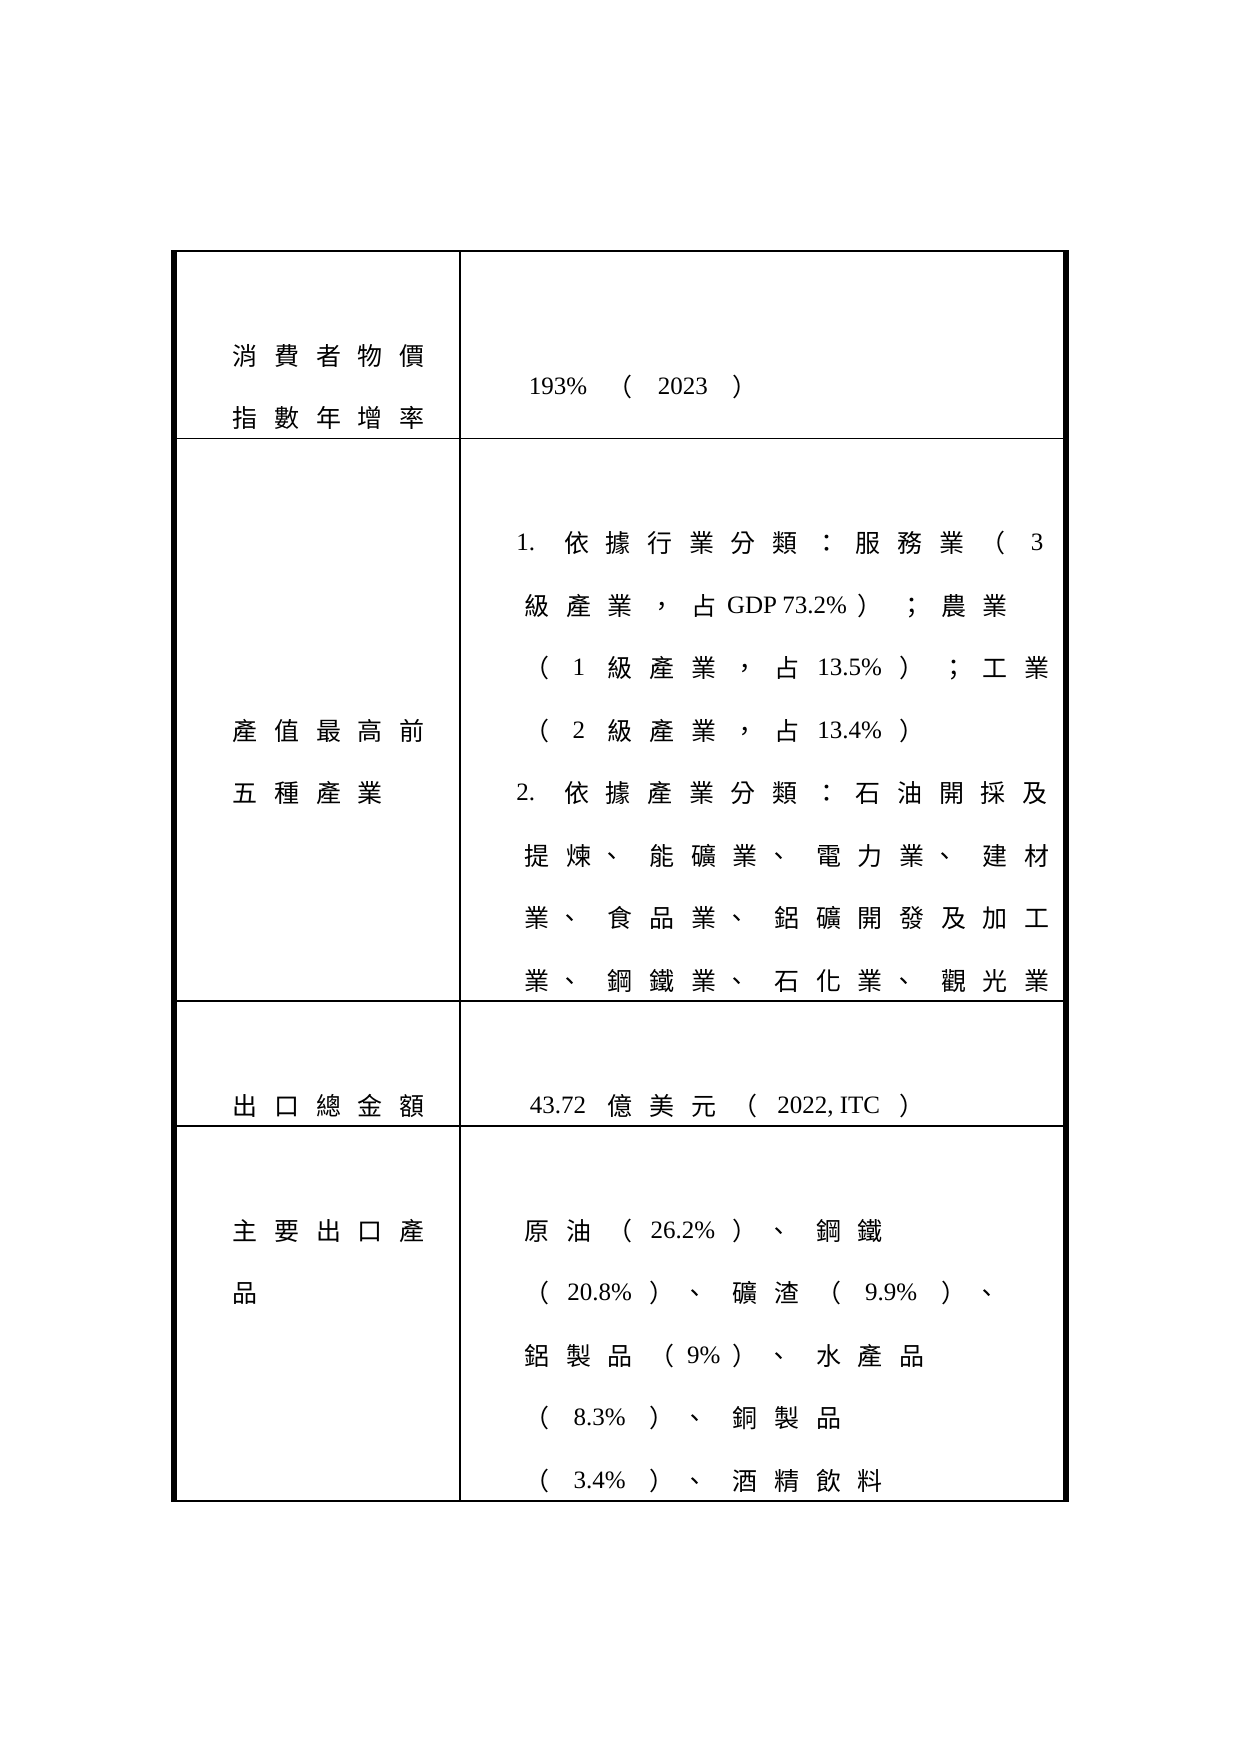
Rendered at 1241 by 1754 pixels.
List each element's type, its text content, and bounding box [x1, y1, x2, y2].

table_cell 主要出口產品 [177, 1127, 459, 1500]
table_cell 193%（2023） [461, 252, 1063, 438]
table_cell 43.72億美元（2022, ITC） [461, 1002, 1063, 1125]
table_cell 出口總金額 [177, 1002, 459, 1125]
table_cell 消費者物價指數年增率 [177, 252, 459, 438]
table_cell 1. 依據行業分類：服務業（3級產業，占GDP 73.2%）；農業（1級產業，占13.5%）；工業（2級產業，占13.4%） 2. 依據產業分類：石油開採及提煉、能礦業、電力業、建材業、食品業、鋁礦開發及加工業、鋼鐵業、石化業、觀光業 [461, 439, 1063, 1000]
table_cell 產值最高前五種產業 [177, 439, 459, 1000]
table_cell 原油（26.2%）、鋼鐵（20.8%）、礦渣（9.9%）、鋁製品（9%）、水產品（8.3%）、銅製品（3.4%）、酒精飲料 [461, 1127, 1063, 1500]
